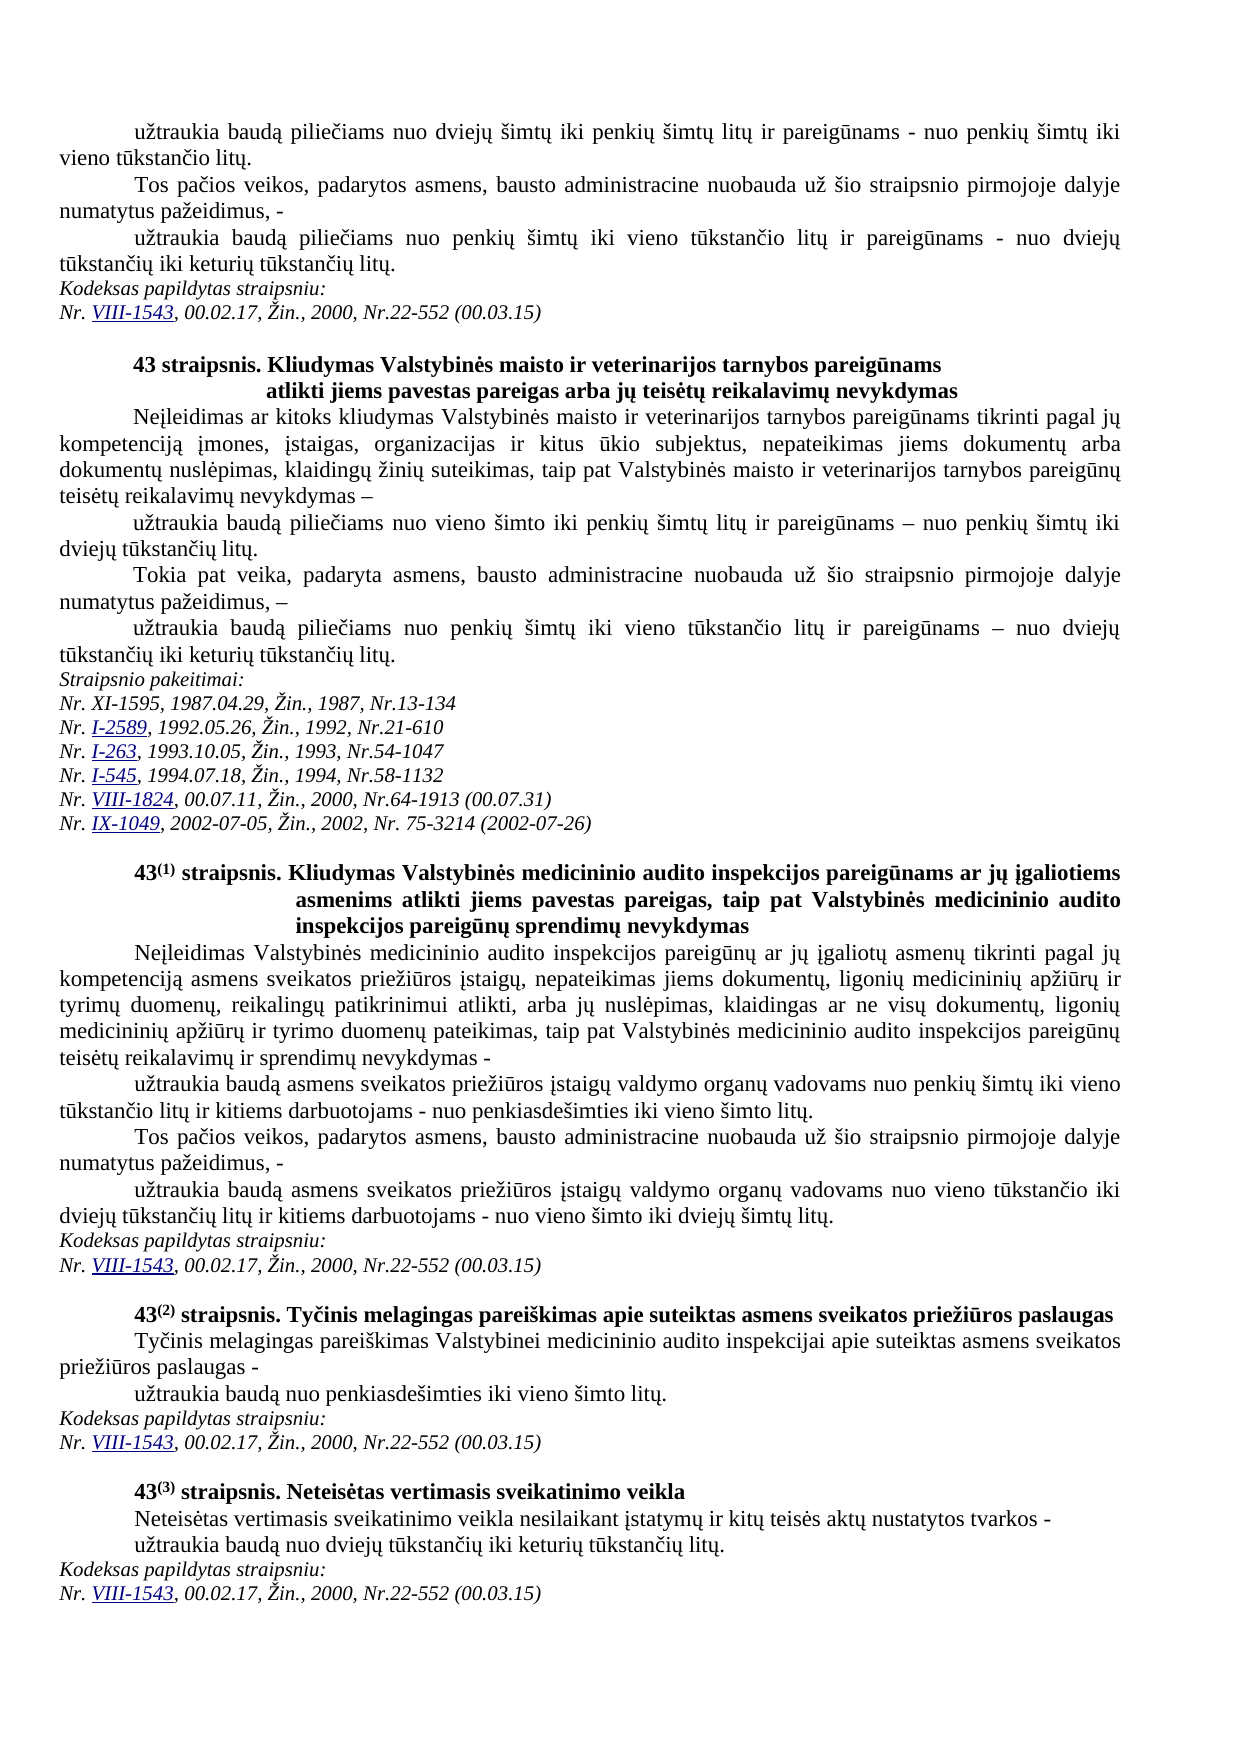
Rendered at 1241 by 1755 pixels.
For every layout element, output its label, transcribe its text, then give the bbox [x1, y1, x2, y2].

text Kodeksas papildytas straipsniu: [59, 1228, 1122, 1252]
text 43(3) straipsnis. Neteisėtas vertimasis sveikatinimo veikla [59, 1478, 1122, 1504]
text Tos pačios veikos, padarytos asmens, bausto administracine nuobauda už šio straipsnio pirmojoje dalyje numatytus pažeidimus, - [59, 1123, 1122, 1176]
text užtraukia baudą asmens sveikatos priežiūros įstaigų valdymo organų vadovams nuo vieno tūkstančio iki dviejų tūkstančių litų ir kitiems darbuotojams - nuo vieno šimto iki dviejų šimtų litų. [59, 1176, 1122, 1228]
text atlikti jiems pavestas pareigas arba jų teisėtų reikalavimų nevykdymas [59, 377, 1122, 403]
text užtraukia baudą asmens sveikatos priežiūros įstaigų valdymo organų vadovams nuo penkių šimtų iki vieno tūkstančio litų ir kitiems darbuotojams - nuo penkiasdešimties iki vieno šimto litų. [59, 1070, 1122, 1123]
text Nr. VIII-1543, 00.02.17, Žin., 2000, Nr.22-552 (00.03.15) [59, 1581, 1122, 1605]
text 43(2) straipsnis. Tyčinis melagingas pareiškimas apie suteiktas asmens sveikatos priežiūros paslaugas [134, 1301, 1122, 1327]
text užtraukia baudą nuo penkiasdešimties iki vieno šimto litų. [59, 1380, 1122, 1406]
text Nr. VIII-1824, 00.07.11, Žin., 2000, Nr.64-1913 (00.07.31) [59, 787, 1122, 811]
text Nr. I-263, 1993.10.05, Žin., 1993, Nr.54-1047 [59, 739, 1122, 763]
text užtraukia baudą piliečiams nuo penkių šimtų iki vieno tūkstančio litų ir pareigūnams – nuo dviejų tūkstančių iki keturių tūkstančių litų. [59, 614, 1122, 667]
text Nr. I-545, 1994.07.18, Žin., 1994, Nr.58-1132 [59, 763, 1122, 787]
text Nr. VIII-1543, 00.02.17, Žin., 2000, Nr.22-552 (00.03.15) [59, 300, 1122, 324]
text Nr. VIII-1543, 00.02.17, Žin., 2000, Nr.22-552 (00.03.15) [59, 1252, 1122, 1277]
text Nr. I-2589, 1992.05.26, Žin., 1992, Nr.21-610 [59, 715, 1122, 739]
text užtraukia baudą nuo dviejų tūkstančių iki keturių tūkstančių litų. [59, 1531, 1122, 1557]
text Kodeksas papildytas straipsniu: [59, 276, 1122, 300]
text Tokia pat veika, padaryta asmens, bausto administracine nuobauda už šio straipsnio pirmojoje dalyje numatytus pažeidimus, – [59, 562, 1122, 614]
text Neįleidimas Valstybinės medicininio audito inspekcijos pareigūnų ar jų įgaliotų asmenų tikrinti pagal jų kompetenciją asmens sveikatos priežiūros įstaigų, nepateikimas jiems dokumentų, ligonių medicininių apžiūrų ir tyrimų duomenų, reikalingų patikrinimui atlikti, arba jų nuslėpimas, klaidingas ar ne visų dokumentų, ligonių medicininių apžiūrų ir tyrimo duomenų pateikimas, taip pat Valstybinės medicininio audito inspekcijos pareigūnų teisėtų reikalavimų ir sprendimų nevykdymas - [59, 938, 1122, 1070]
text užtraukia baudą piliečiams nuo dviejų šimtų iki penkių šimtų litų ir pareigūnams - nuo penkių šimtų iki vieno tūkstančio litų. [59, 118, 1122, 171]
text Nr. IX-1049, 2002-07-05, Žin., 2002, Nr. 75-3214 (2002-07-26) [59, 811, 1122, 835]
text 43(1) straipsnis. Kliudymas Valstybinės medicininio audito inspekcijos pareigūnams ar jų įgaliotiems asmenims atlikti jiems pavestas pareigas, taip pat Valstybinės medicininio audito inspekcijos pareigūnų sprendimų nevykdymas [134, 859, 1122, 938]
text Neįleidimas ar kitoks kliudymas Valstybinės maisto ir veterinarijos tarnybos pareigūnams tikrinti pagal jų kompetenciją įmones, įstaigas, organizacijas ir kitus ūkio subjektus, nepateikimas jiems dokumentų arba dokumentų nuslėpimas, klaidingų žinių suteikimas, taip pat Valstybinės maisto ir veterinarijos tarnybos pareigūnų teisėtų reikalavimų nevykdymas – [59, 403, 1122, 509]
text Kodeksas papildytas straipsniu: [59, 1557, 1122, 1581]
text užtraukia baudą piliečiams nuo vieno šimto iki penkių šimtų litų ir pareigūnams – nuo penkių šimtų iki dviejų tūkstančių litų. [59, 509, 1122, 562]
text užtraukia baudą piliečiams nuo penkių šimtų iki vieno tūkstančio litų ir pareigūnams - nuo dviejų tūkstančių iki keturių tūkstančių litų. [59, 223, 1122, 276]
text Nr. VIII-1543, 00.02.17, Žin., 2000, Nr.22-552 (00.03.15) [59, 1430, 1122, 1454]
text 43 straipsnis. Kliudymas Valstybinės maisto ir veterinarijos tarnybos pareigūnams [59, 351, 1122, 377]
text Tyčinis melagingas pareiškimas Valstybinei medicininio audito inspekcijai apie suteiktas asmens sveikatos priežiūros paslaugas - [59, 1327, 1122, 1380]
text Tos pačios veikos, padarytos asmens, bausto administracine nuobauda už šio straipsnio pirmojoje dalyje numatytus pažeidimus, - [59, 171, 1122, 223]
text Kodeksas papildytas straipsniu: [59, 1406, 1122, 1430]
text Neteisėtas vertimasis sveikatinimo veikla nesilaikant įstatymų ir kitų teisės aktų nustatytos tvarkos - [59, 1504, 1122, 1531]
text Nr. XI-1595, 1987.04.29, Žin., 1987, Nr.13-134 [59, 691, 1122, 715]
text Straipsnio pakeitimai: [59, 667, 1122, 691]
